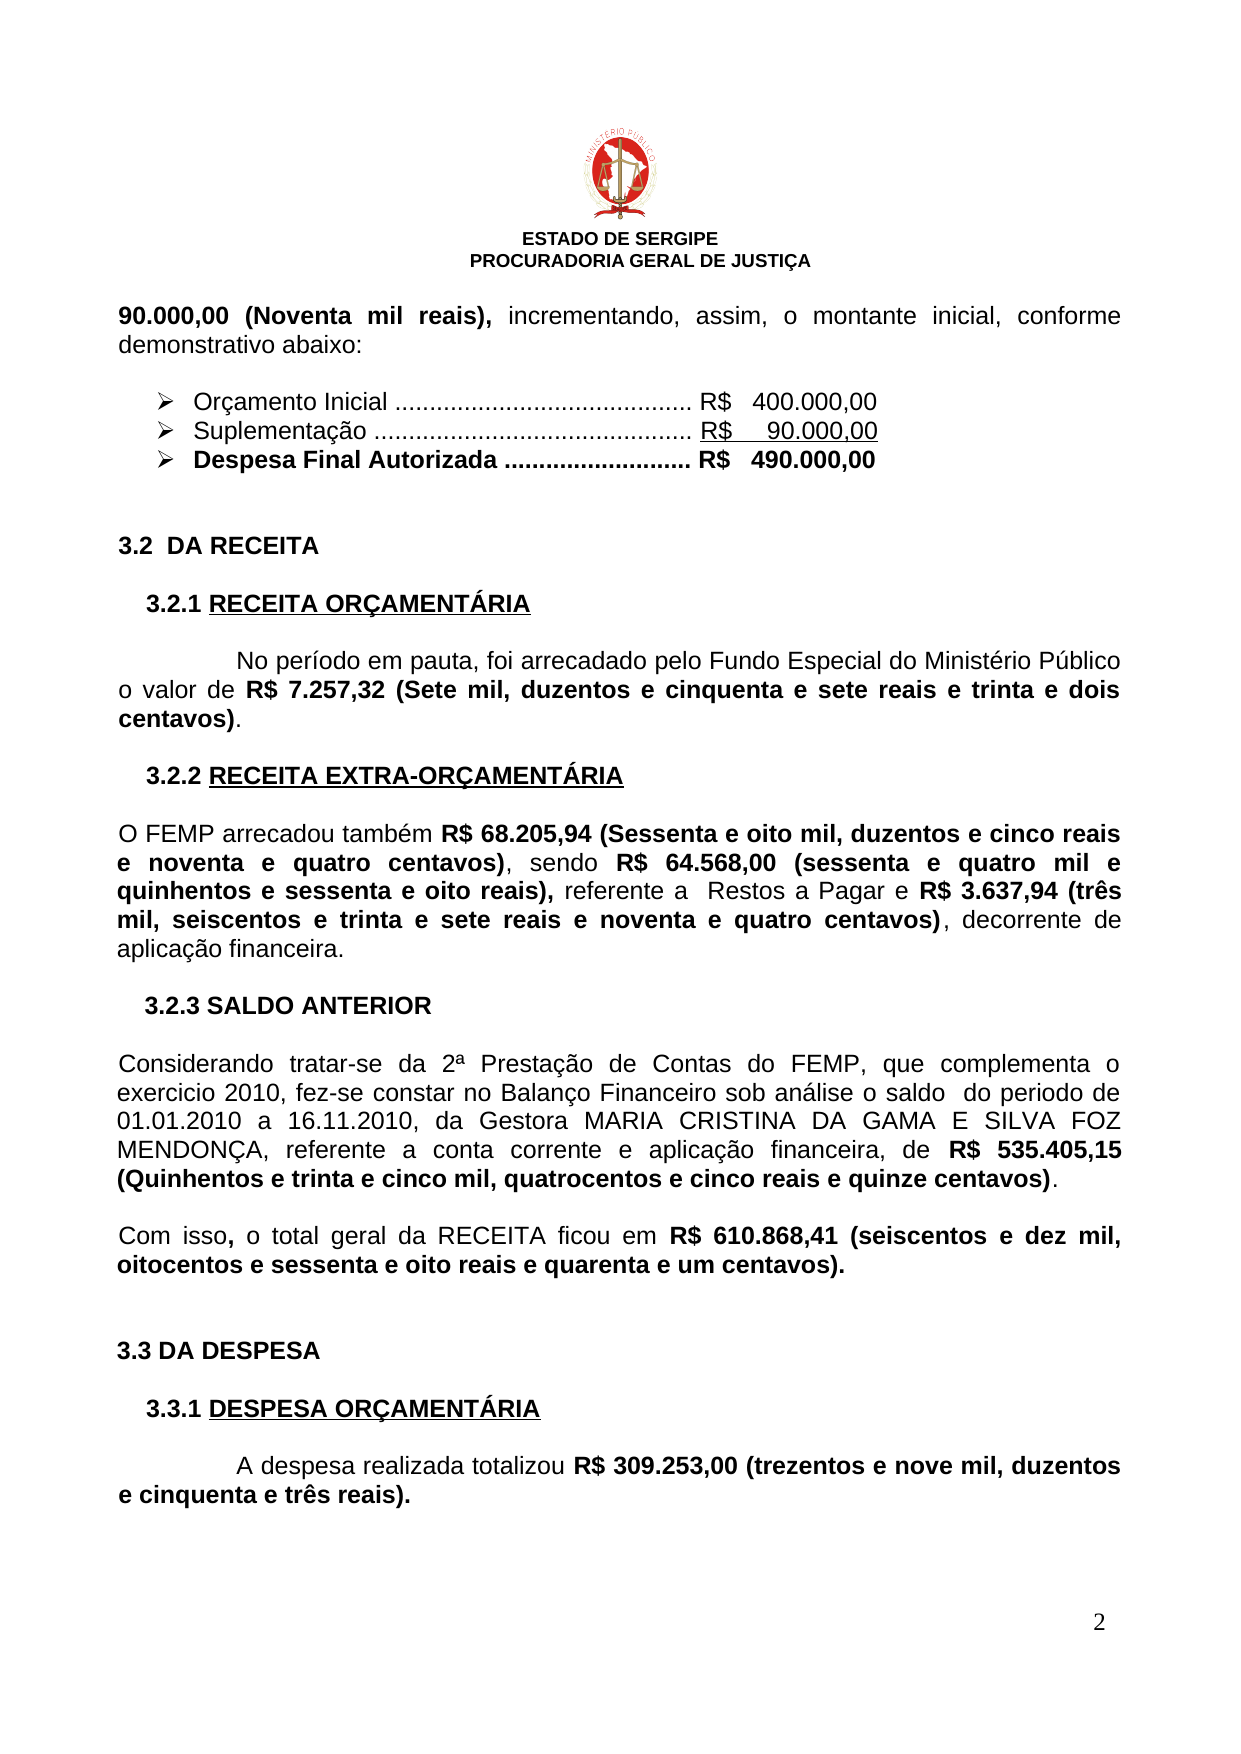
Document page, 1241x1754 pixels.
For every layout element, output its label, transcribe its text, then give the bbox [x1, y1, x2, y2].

text Considerando tratar-se da 2ª Prestação de Contas do FEMP, que complementa o exercicio 2010, fez-se constar no Balanço Financeiro sob análise o saldo do periodo de 01.01.2010 a 16.11.2010, da Gestora MARIA CRISTINA DA GAMA E SILVA FOZ MENDONÇA, referente a conta corrente e aplicação financeira, de R$ 535.405,15 (Quinhentos e trinta e cinco mil, quatrocentos e cinco reais e quinze centavos). [117, 1049, 1122, 1192]
text 3.3.1 DESPESA ORÇAMENTÁRIA [118, 1394, 1122, 1422]
text 3.3 DA DESPESA [117, 1336, 1122, 1365]
text 3.2.1 RECEITA ORÇAMENTÁRIA [118, 589, 1122, 617]
text No período em pauta, foi arrecadado pelo Fundo Especial do Ministério Público o valor de R$ 7.257,32 (Sete mil, duzentos e cinquenta e sete reais e trinta e dois centavos). [118, 646, 1122, 732]
list Suplementação .............................................. R$ 90.000,00 [156, 416, 1122, 445]
text 3.2.2 RECEITA EXTRA-ORÇAMENTÁRIA [118, 761, 1122, 790]
text O FEMP arrecadou também R$ 68.205,94 (Sessenta e oito mil, duzentos e cinco reais e noventa e quatro centavos), sendo R$ 64.568,00 (sessenta e quatro mil e quinhentos e sessenta e oito reais), referente a Restos a Pagar e R$ 3.637,94 (três mil, seiscentos e trinta e sete reais e noventa e quatro centavos), decorrente de aplicação financeira. [117, 819, 1122, 962]
text 3.2 DA RECEITA [118, 502, 1122, 560]
text 3.2.3 SALDO ANTERIOR [117, 991, 1122, 1020]
text A despesa realizada totalizou R$ 309.253,00 (trezentos e nove mil, duzentos e cinquenta e três reais). [118, 1451, 1122, 1509]
text 90.000,00 (Noventa mil reais), incrementando, assim, o montante inicial, conforme demonstrativo abaixo: [118, 301, 1122, 358]
list Despesa Final Autorizada ........................... R$ 490.000,00 [156, 445, 1122, 474]
text Com isso, o total geral da RECEITA ficou em R$ 610.868,41 (seiscentos e dez mil, oitocentos e sessenta e oito reais e quarenta e um centavos). [117, 1221, 1122, 1279]
list Orçamento Inicial ........................................... R$ 400.000,00 [156, 387, 1122, 416]
